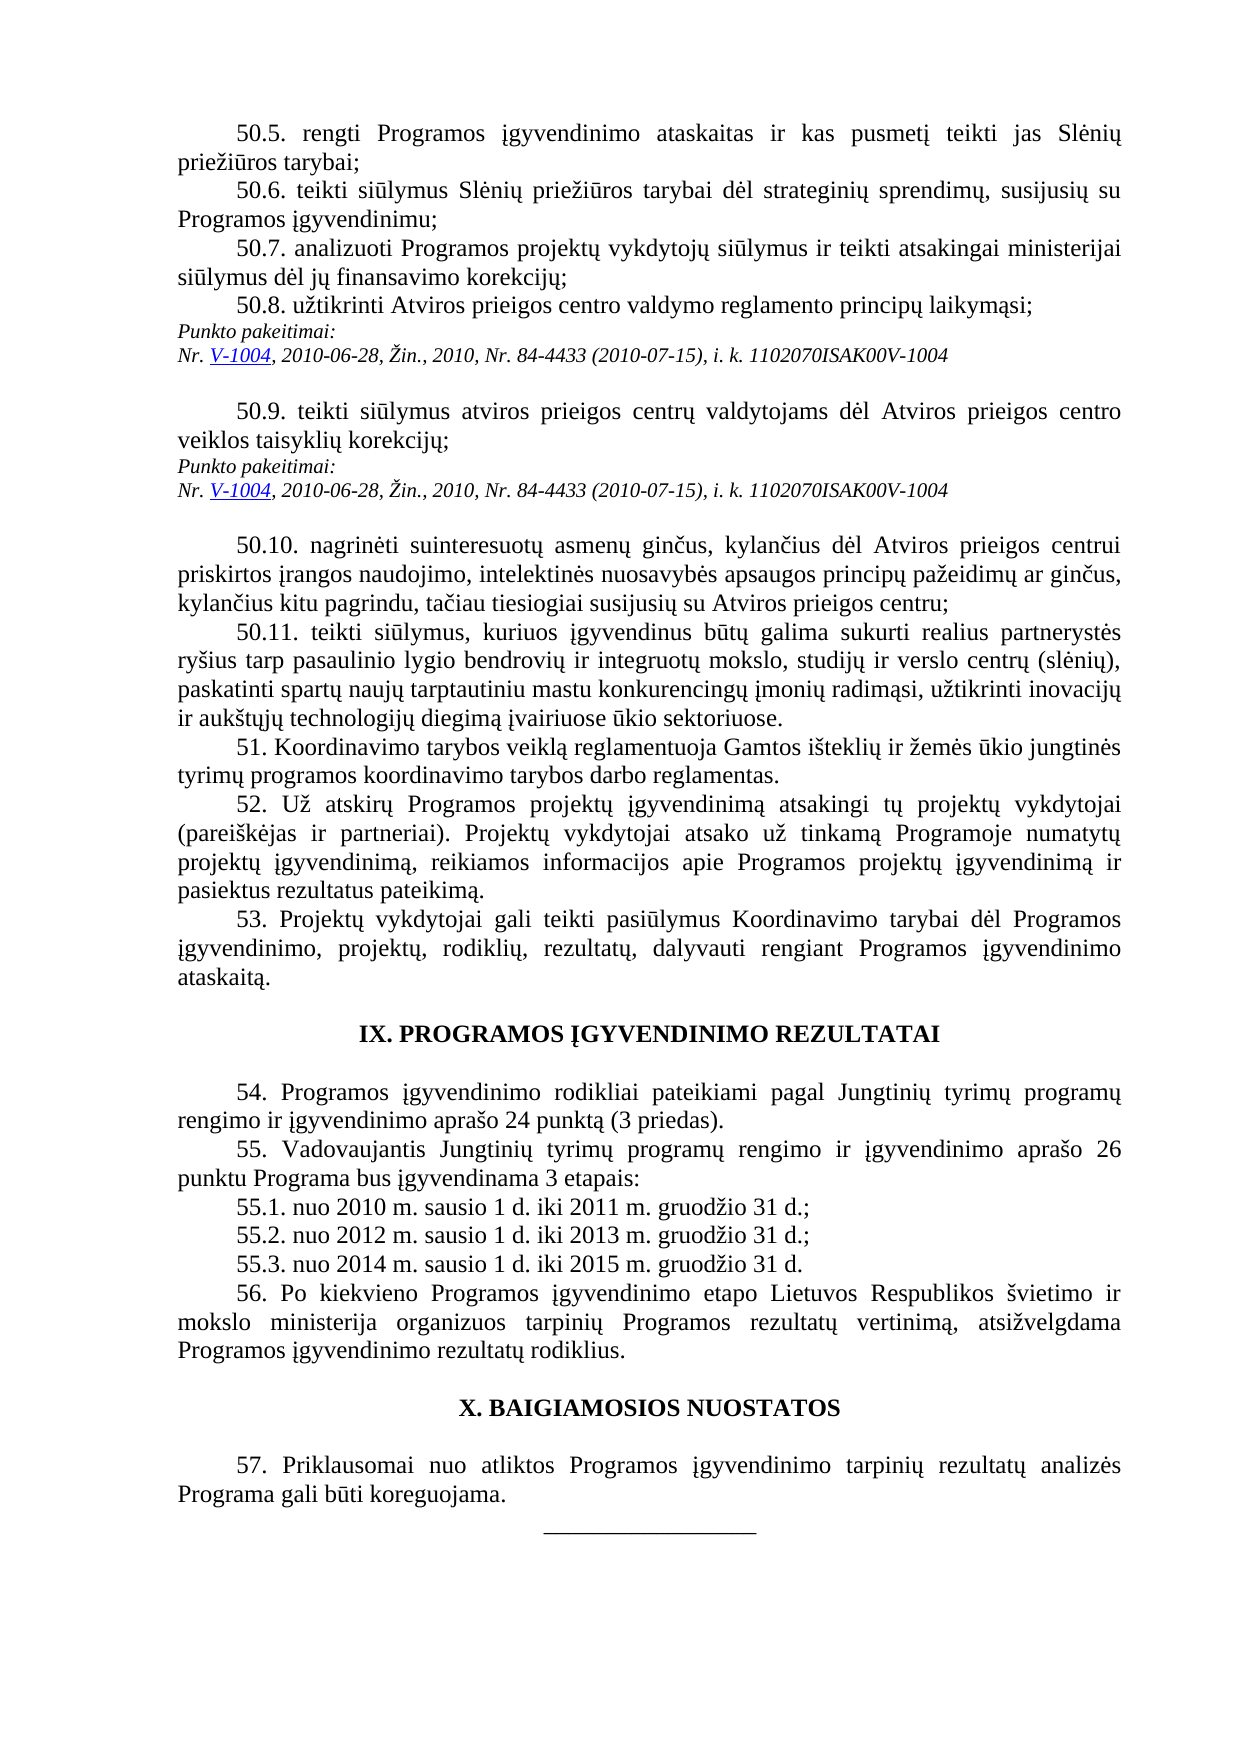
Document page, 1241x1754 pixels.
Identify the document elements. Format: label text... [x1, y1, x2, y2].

text 50.6. teikti siūlymus Slėnių priežiūros tarybai dėl strateginių sprendimų, susijusių su Programos įgyvendinimu; [177, 176, 1122, 233]
text 55. Vadovaujantis Jungtinių tyrimų programų rengimo ir įgyvendinimo aprašo 26 punktu Programa bus įgyvendinama 3 etapais: [177, 1134, 1122, 1192]
text 57. Priklausomai nuo atliktos Programos įgyvendinimo tarpinių rezultatų analizės Programa gali būti koreguojama. [177, 1451, 1122, 1508]
text 54. Programos įgyvendinimo rodikliai pateikiami pagal Jungtinių tyrimų programų rengimo ir įgyvendinimo aprašo 24 punktą (3 priedas). [177, 1077, 1122, 1134]
text 50.9. teikti siūlymus atviros prieigos centrų valdytojams dėl Atviros prieigos centro veiklos taisyklių korekcijų; [177, 396, 1122, 454]
text Punkto pakeitimai: [177, 319, 1122, 343]
text _________________ [177, 1508, 1122, 1537]
text 55.1. nuo 2010 m. sausio 1 d. iki 2011 m. gruodžio 31 d.; [177, 1192, 1122, 1221]
text 51. Koordinavimo tarybos veiklą reglamentuoja Gamtos išteklių ir žemės ūkio jungtinės tyrimų programos koordinavimo tarybos darbo reglamentas. [177, 732, 1122, 789]
text Punkto pakeitimai: [177, 454, 1122, 478]
text X. Baigiamosios nuostatos [177, 1393, 1122, 1422]
text 50.7. analizuoti Programos projektų vykdytojų siūlymus ir teikti atsakingai ministerijai siūlymus dėl jų finansavimo korekcijų; [177, 233, 1122, 291]
text 50.5. rengti Programos įgyvendinimo ataskaitas ir kas pusmetį teikti jas Slėnių priežiūros tarybai; [177, 118, 1122, 176]
text 55.3. nuo 2014 m. sausio 1 d. iki 2015 m. gruodžio 31 d. [177, 1249, 1122, 1278]
text 52. Už atskirų Programos projektų įgyvendinimą atsakingi tų projektų vykdytojai (pareiškėjas ir partneriai). Projektų vykdytojai atsako už tinkamą Programoje numatytų projektų įgyvendinimą, reikiamos informacijos apie Programos projektų įgyvendinimą ir pasiektus rezultatus pateikimą. [177, 789, 1122, 904]
text 50.11. teikti siūlymus, kuriuos įgyvendinus būtų galima sukurti realius partnerystės ryšius tarp pasaulinio lygio bendrovių ir integruotų mokslo, studijų ir verslo centrų (slėnių), paskatinti spartų naujų tarptautiniu mastu konkurencingų įmonių radimąsi, užtikrinti inovacijų ir aukštųjų technologijų diegimą įvairiuose ūkio sektoriuose. [177, 617, 1122, 732]
text Nr. V-1004, 2010-06-28, Žin., 2010, Nr. 84-4433 (2010-07-15), i. k. 1102070ISAK00V-1004 [177, 343, 1122, 367]
text 56. Po kiekvieno Programos įgyvendinimo etapo Lietuvos Respublikos švietimo ir mokslo ministerija organizuos tarpinių Programos rezultatų vertinimą, atsižvelgdama Programos įgyvendinimo rezultatų rodiklius. [177, 1278, 1122, 1364]
text IX. Programos įgyvendinimo rezultatai [177, 1019, 1122, 1048]
text 53. Projektų vykdytojai gali teikti pasiūlymus Koordinavimo tarybai dėl Programos įgyvendinimo, projektų, rodiklių, rezultatų, dalyvauti rengiant Programos įgyvendinimo ataskaitą. [177, 904, 1122, 991]
text 55.2. nuo 2012 m. sausio 1 d. iki 2013 m. gruodžio 31 d.; [177, 1221, 1122, 1249]
text 50.10. nagrinėti suinteresuotų asmenų ginčus, kylančius dėl Atviros prieigos centrui priskirtos įrangos naudojimo, intelektinės nuosavybės apsaugos principų pažeidimų ar ginčus, kylančius kitu pagrindu, tačiau tiesiogiai susijusių su Atviros prieigos centru; [177, 531, 1122, 617]
text Nr. V-1004, 2010-06-28, Žin., 2010, Nr. 84-4433 (2010-07-15), i. k. 1102070ISAK00V-1004 [177, 478, 1122, 502]
text 50.8. užtikrinti Atviros prieigos centro valdymo reglamento principų laikymąsi; [177, 291, 1122, 319]
